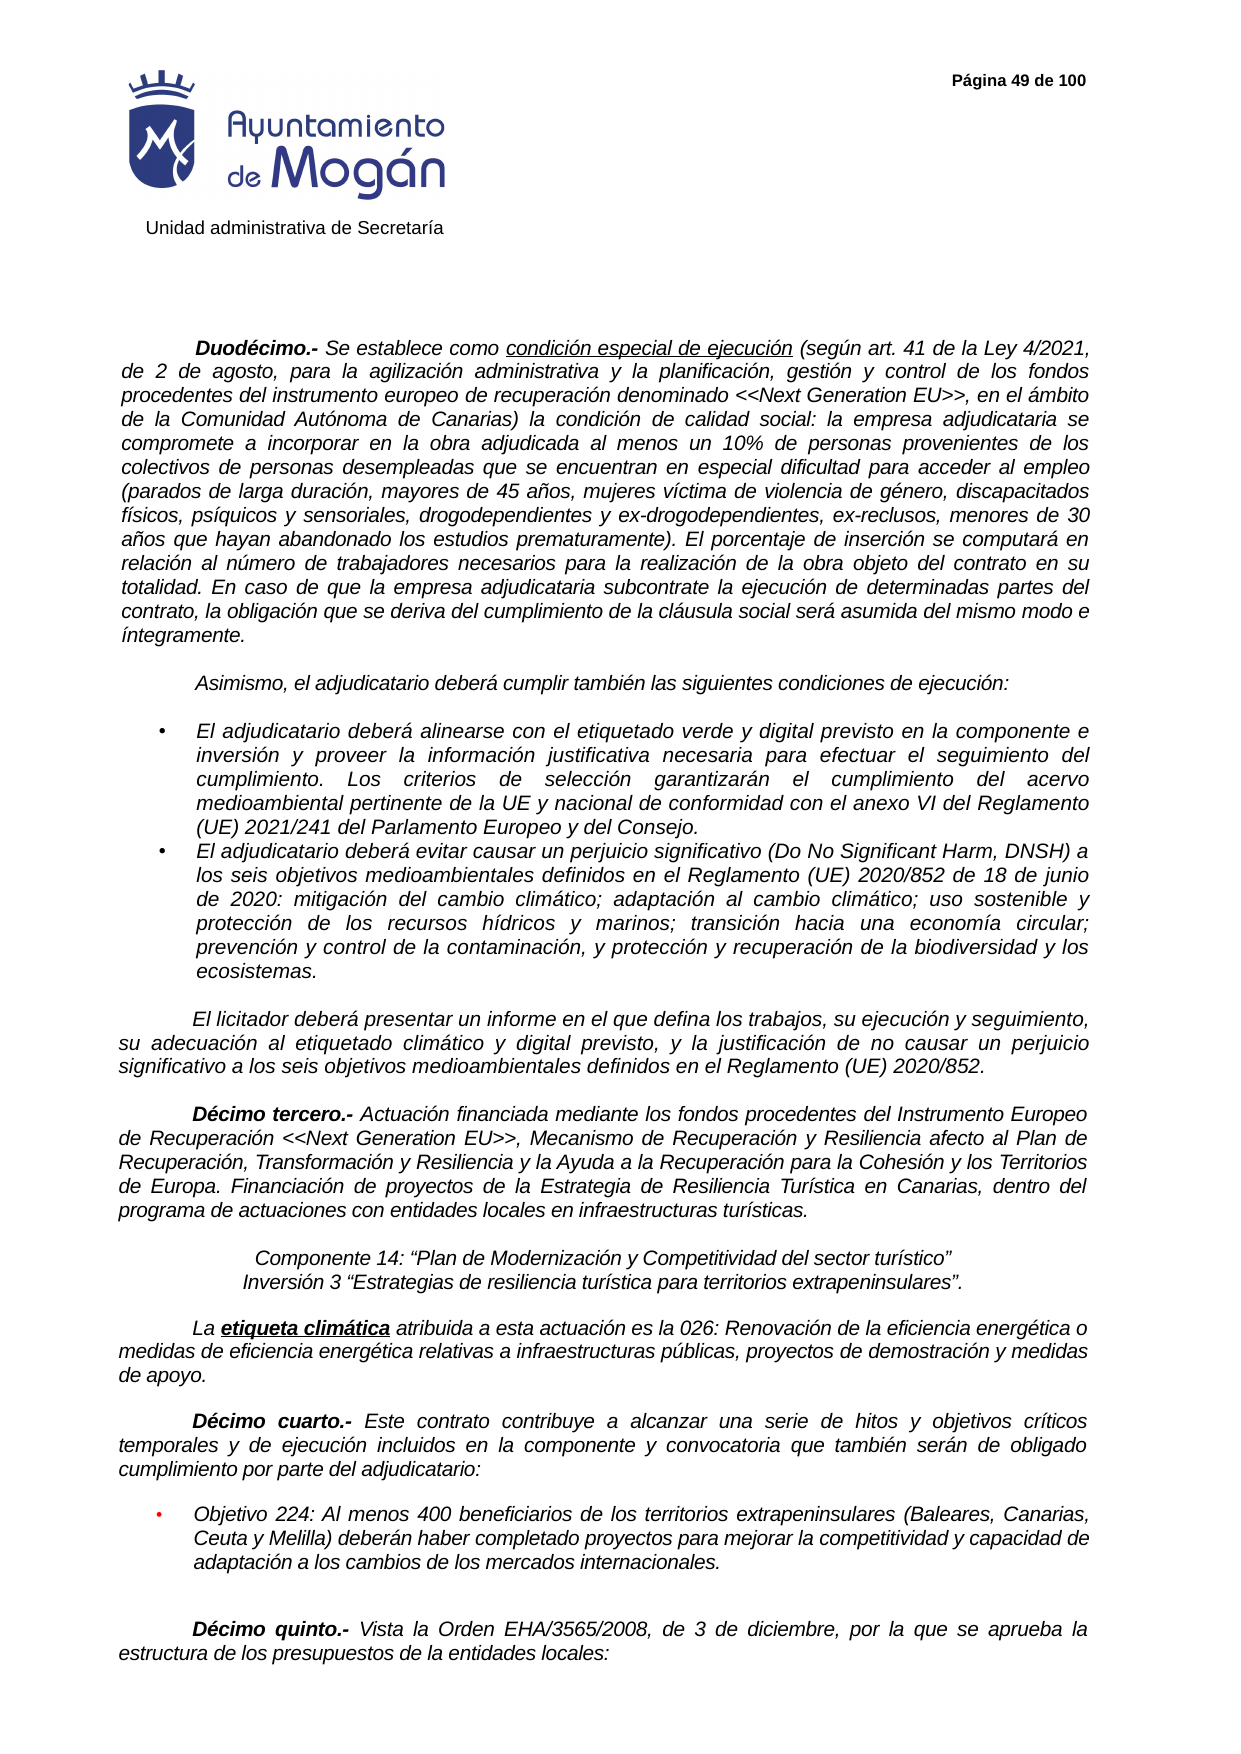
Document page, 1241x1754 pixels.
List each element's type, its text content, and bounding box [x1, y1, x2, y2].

text Duodécimo.- Se establece como condición especial de ejecución (según art. 41 de la Ley 4/2021, de 2 de agosto, para la agilización administrativa y la planificación, gestión y control de los fondos procedentes del instrumento europeo de recuperación denominado <<Next Generation EU>>, en el ámbito de la Comunidad Autónoma de Canarias) la condición de calidad social: la empresa adjudicataria se compromete a incorporar en la obra adjudicada al menos un 10% de personas provenientes de los colectivos de personas desempleadas que se encuentran en especial dificultad para acceder al empleo (parados de larga duración, mayores de 45 años, mujeres víctima de violencia de género, discapacitados físicos, psíquicos y sensoriales, drogodependientes y ex-drogodependientes, ex-reclusos, menores de 30 años que hayan abandonado los estudios prematuramente). El porcentaje de inserción se computará en relación al número de trabajadores necesarios para la realización de la obra objeto del contrato en su totalidad. En caso de que la empresa adjudicataria subcontrate la ejecución de determinadas partes del contrato, la obligación que se deriva del cumplimiento de la cláusula social será asumida del mismo modo e íntegramente. [121, 335, 1092, 647]
picture [128, 70, 445, 206]
list El adjudicatario deberá alinearse con el etiquetado verde y digital previsto en la componente e inversión y proveer la información justificativa necesaria para efectuar el seguimiento del cumplimiento. Los criterios de selección garantizarán el cumplimiento del acervo medioambiental pertinente de la UE y nacional de conformidad con el anexo VI del Reglamento (UE) 2021/241 del Parlamento Europeo y del Consejo. [159, 719, 1092, 838]
text Asimismo, el adjudicatario deberá cumplir también las siguientes condiciones de ejecución: [121, 671, 1092, 695]
text Décimo tercero.- Actuación financiada mediante los fondos procedentes del Instrumento Europeo de Recuperación <<Next Generation EU>>, Mecanismo de Recuperación y Resiliencia afecto al Plan de Recuperación, Transformación y Resiliencia y la Ayuda a la Recuperación para la Cohesión y los Territorios de Europa. Financiación de proyectos de la Estrategia de Resiliencia Turística en Canarias, dentro del programa de actuaciones con entidades locales en infraestructuras turísticas. [118, 1102, 1090, 1222]
text Inversión 3 “Estrategias de resiliencia turística para territorios extrapeninsulares”. [118, 1270, 1090, 1294]
text Décimo quinto.- Vista la Orden EHA/3565/2008, de 3 de diciembre, por la que se aprueba la estructura de los presupuestos de la entidades locales: [118, 1617, 1091, 1665]
text La etiqueta climática atribuida a esta actuación es la 026: Renovación de la eficiencia energética o medidas de eficiencia energética relativas a infraestructuras públicas, proyectos de demostración y medidas de apoyo. [118, 1315, 1090, 1387]
text Componente 14: “Plan de Modernización y Competitividad del sector turístico” [118, 1246, 1090, 1270]
text El licitador deberá presentar un informe en el que defina los trabajos, su ejecución y seguimiento, su adecuación al etiquetado climático y digital previsto, y la justificación de no causar un perjuicio significativo a los seis objetivos medioambientales definidos en el Reglamento (UE) 2020/852. [118, 1006, 1092, 1078]
list Objetivo 224: Al menos 400 beneficiarios de los territorios extrapeninsulares (Baleares, Canarias, Ceuta y Melilla) deberán haber completado proyectos para mejorar la competitividad y capacidad de adaptación a los cambios de los mercados internacionales. [156, 1502, 1092, 1574]
text Décimo cuarto.- Este contrato contribuye a alcanzar una serie de hitos y objetivos críticos temporales y de ejecución incluidos en la componente y convocatoria que también serán de obligado cumplimiento por parte del adjudicatario: [118, 1409, 1090, 1481]
list El adjudicatario deberá evitar causar un perjuicio significativo (Do No Significant Harm, DNSH) a los seis objetivos medioambientales definidos en el Reglamento (UE) 2020/852 de 18 de junio de 2020: mitigación del cambio climático; adaptación al cambio climático; uso sostenible y protección de los recursos hídricos y marinos; transición hacia una economía circular; prevención y control de la contaminación, y protección y recuperación de la biodiversidad y los ecosistemas. [159, 838, 1092, 982]
